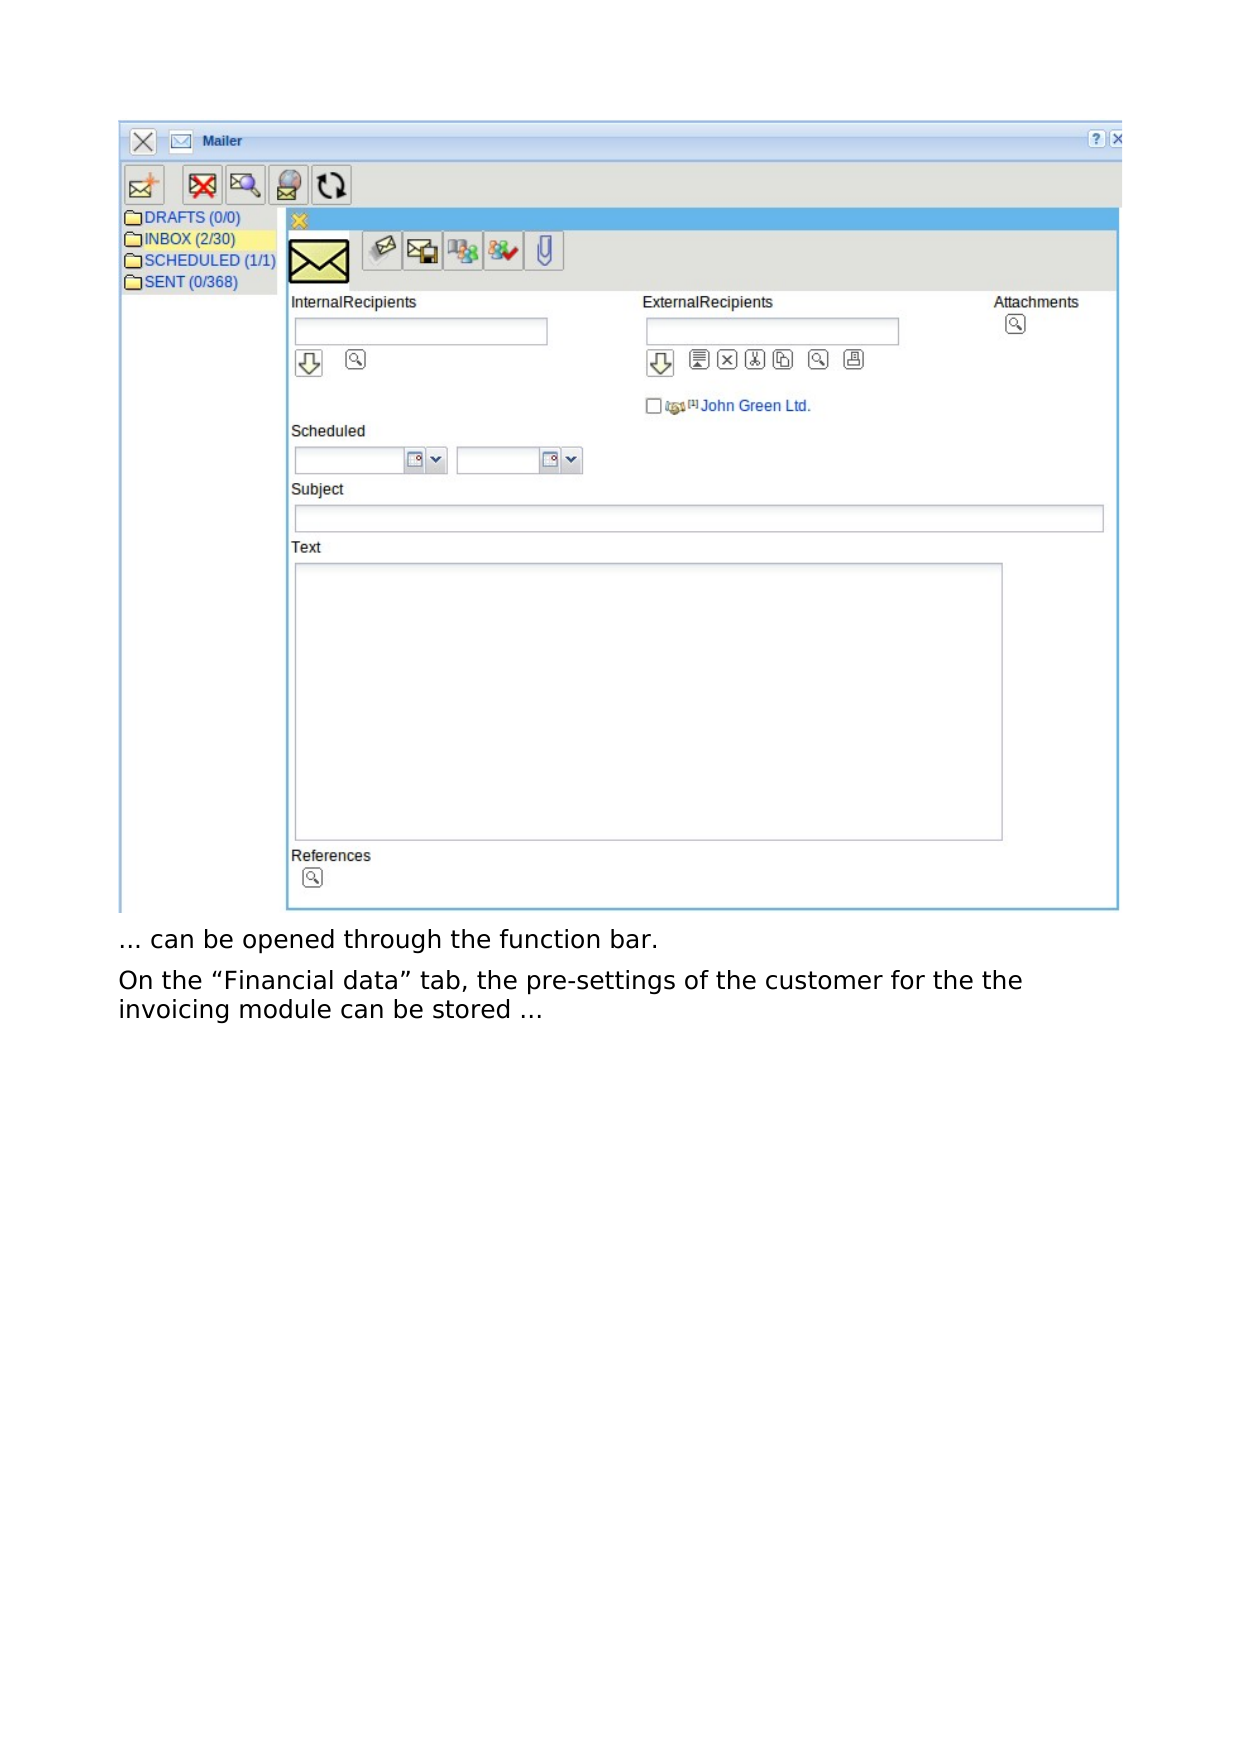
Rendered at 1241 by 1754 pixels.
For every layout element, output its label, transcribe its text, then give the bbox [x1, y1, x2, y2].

text ... can be opened through the function bar. [118, 925, 1122, 954]
picture [118, 118, 1123, 913]
text On the “Financial data” tab, the pre-settings of the customer for the the invoicing module can be stored ... [118, 967, 1122, 1025]
